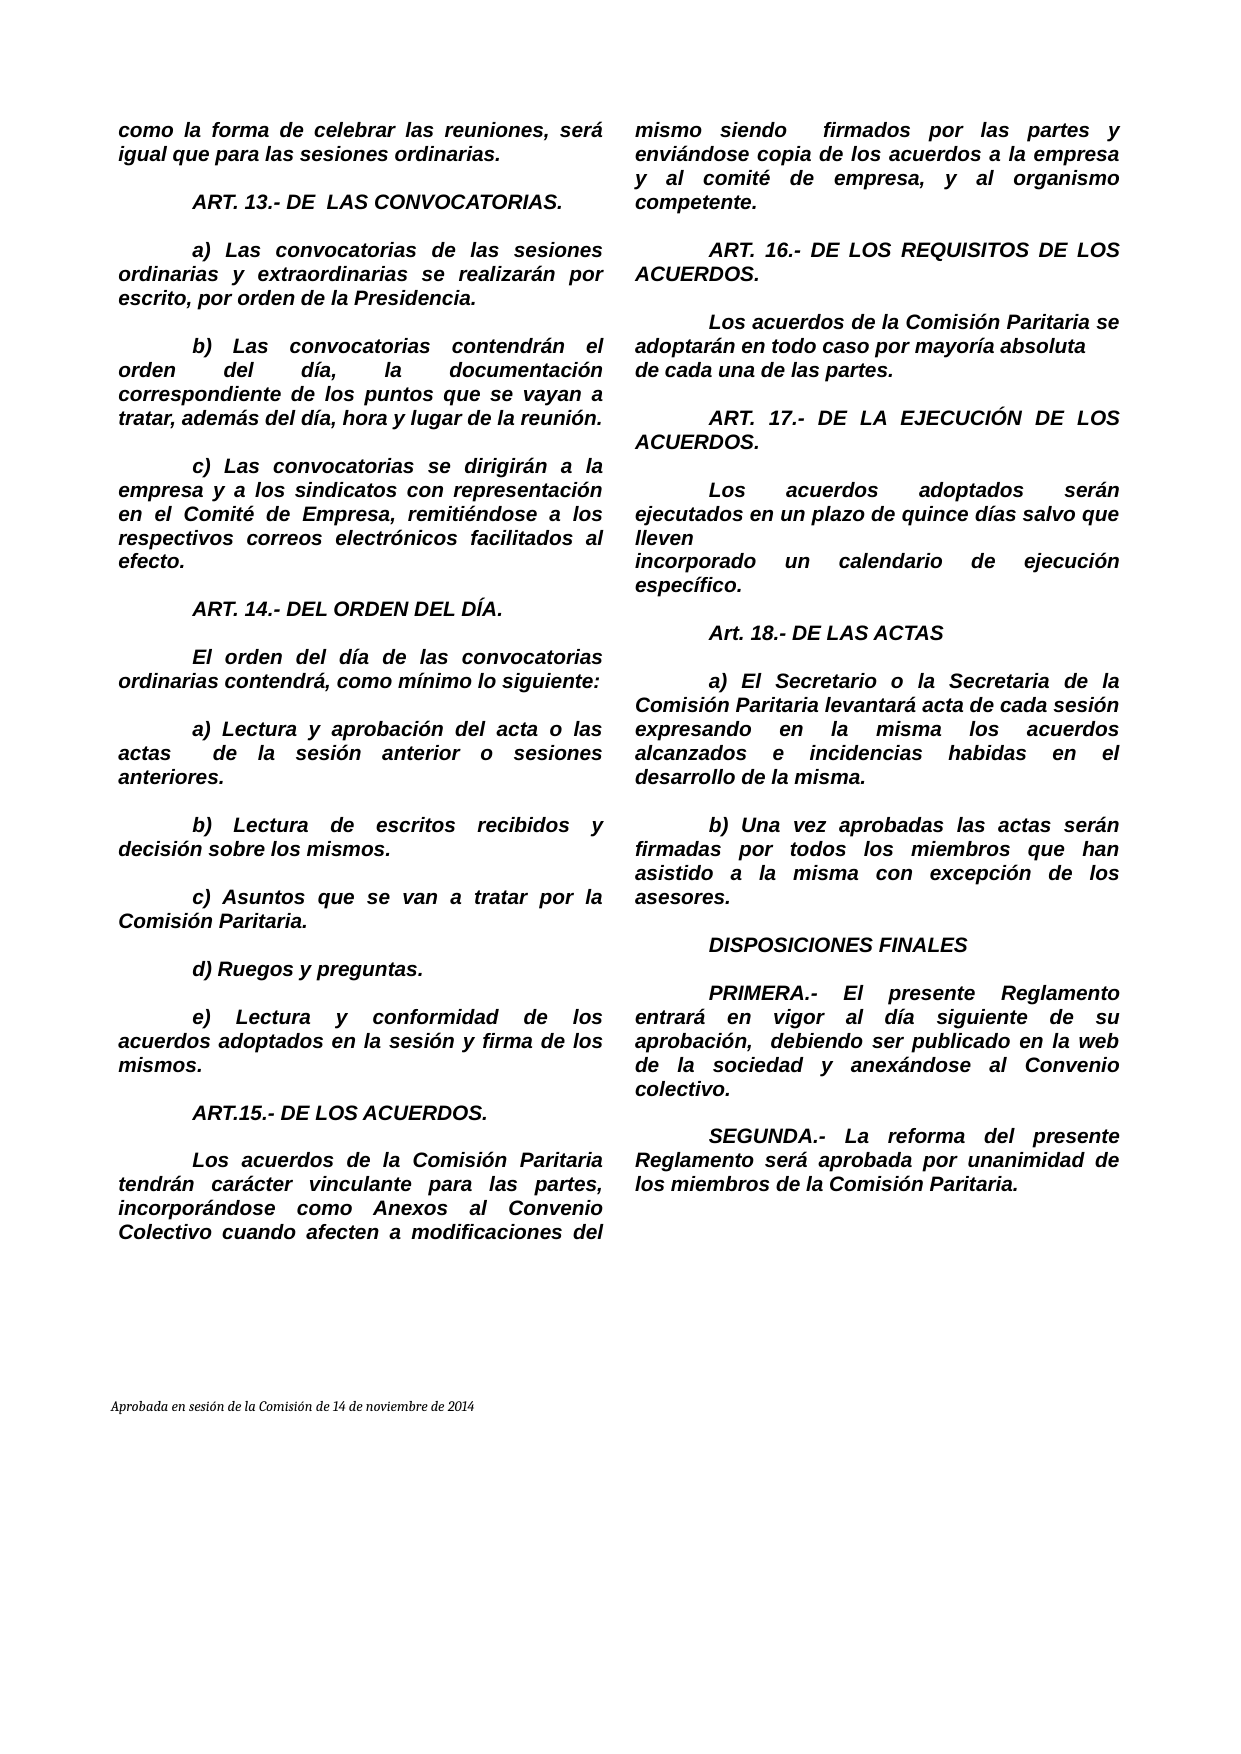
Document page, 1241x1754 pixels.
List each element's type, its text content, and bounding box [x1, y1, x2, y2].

text incorporado un calendario de ejecución específico. [635, 549, 1122, 597]
text Art. 18.- DE LAS ACTAS [635, 621, 1122, 645]
text Los acuerdos de la Comisión Paritaria tendrán carácter vinculante para las partes, incorporándose como Anexos al Convenio Colectivo cuando afecten a modificaciones del [118, 1148, 605, 1244]
text ART. 14.- DEL ORDEN DEL DÍA. [118, 597, 605, 621]
text a) El Secretario o la Secretaria de la Comisión Paritaria levantará acta de cada sesión expresando en la misma los acuerdos alcanzados e incidencias habidas en el desarrollo de la misma. [635, 669, 1122, 789]
text d) Ruegos y preguntas. [118, 957, 605, 981]
text PRIMERA.- El presente Reglamento entrará en vigor al día siguiente de su aprobación, debiendo ser publicado en la web de la sociedad y anexándose al Convenio colectivo. [635, 981, 1122, 1100]
text SEGUNDA.- La reforma del presente Reglamento será aprobada por unanimidad de los miembros de la Comisión Paritaria. [635, 1124, 1122, 1196]
text de cada una de las partes. [635, 358, 1122, 382]
text a) Las convocatorias de las sesiones ordinarias y extraordinarias se realizarán por escrito, por orden de la Presidencia. [118, 238, 605, 310]
text El orden del día de las convocatorias ordinarias contendrá, como mínimo lo siguiente: [118, 645, 605, 693]
text c) Asuntos que se van a tratar por la Comisión Paritaria. [118, 885, 605, 933]
text ART. 13.- DE LAS CONVOCATORIAS. [118, 190, 605, 214]
text b) Una vez aprobadas las actas serán firmadas por todos los miembros que han asistido a la misma con excepción de los asesores. [635, 813, 1122, 909]
text e) Lectura y conformidad de los acuerdos adoptados en la sesión y firma de los mismos. [118, 1004, 605, 1076]
text a) Lectura y aprobación del acta o las actas de la sesión anterior o sesiones anteriores. [118, 717, 605, 789]
text ART. 16.- DE LOS REQUISITOS DE LOS ACUERDOS. [635, 238, 1122, 286]
text ART. 17.- DE LA EJECUCIÓN DE LOS ACUERDOS. [635, 406, 1122, 453]
text mismo siendo firmados por las partes y enviándose copia de los acuerdos a la empresa y al comité de empresa, y al organismo competente. [635, 118, 1122, 214]
text ART.15.- DE LOS ACUERDOS. [118, 1100, 605, 1124]
text como la forma de celebrar las reuniones, será igual que para las sesiones ordinarias. [118, 118, 605, 166]
text b) Lectura de escritos recibidos y decisión sobre los mismos. [118, 813, 605, 861]
text DISPOSICIONES FINALES [635, 933, 1122, 957]
text c) Las convocatorias se dirigirán a la empresa y a los sindicatos con representación en el Comité de Empresa, remitiéndose a los respectivos correos electrónicos facilitados al efecto. [118, 453, 605, 573]
text Los acuerdos adoptados serán ejecutados en un plazo de quince días salvo que lleven [635, 477, 1122, 549]
text b) Las convocatorias contendrán el orden del día, la documentación correspondiente de los puntos que se vayan a tratar, además del día, hora y lugar de la reunión. [118, 334, 605, 429]
text Los acuerdos de la Comisión Paritaria se adoptarán en todo caso por mayoría absoluta [635, 310, 1122, 358]
